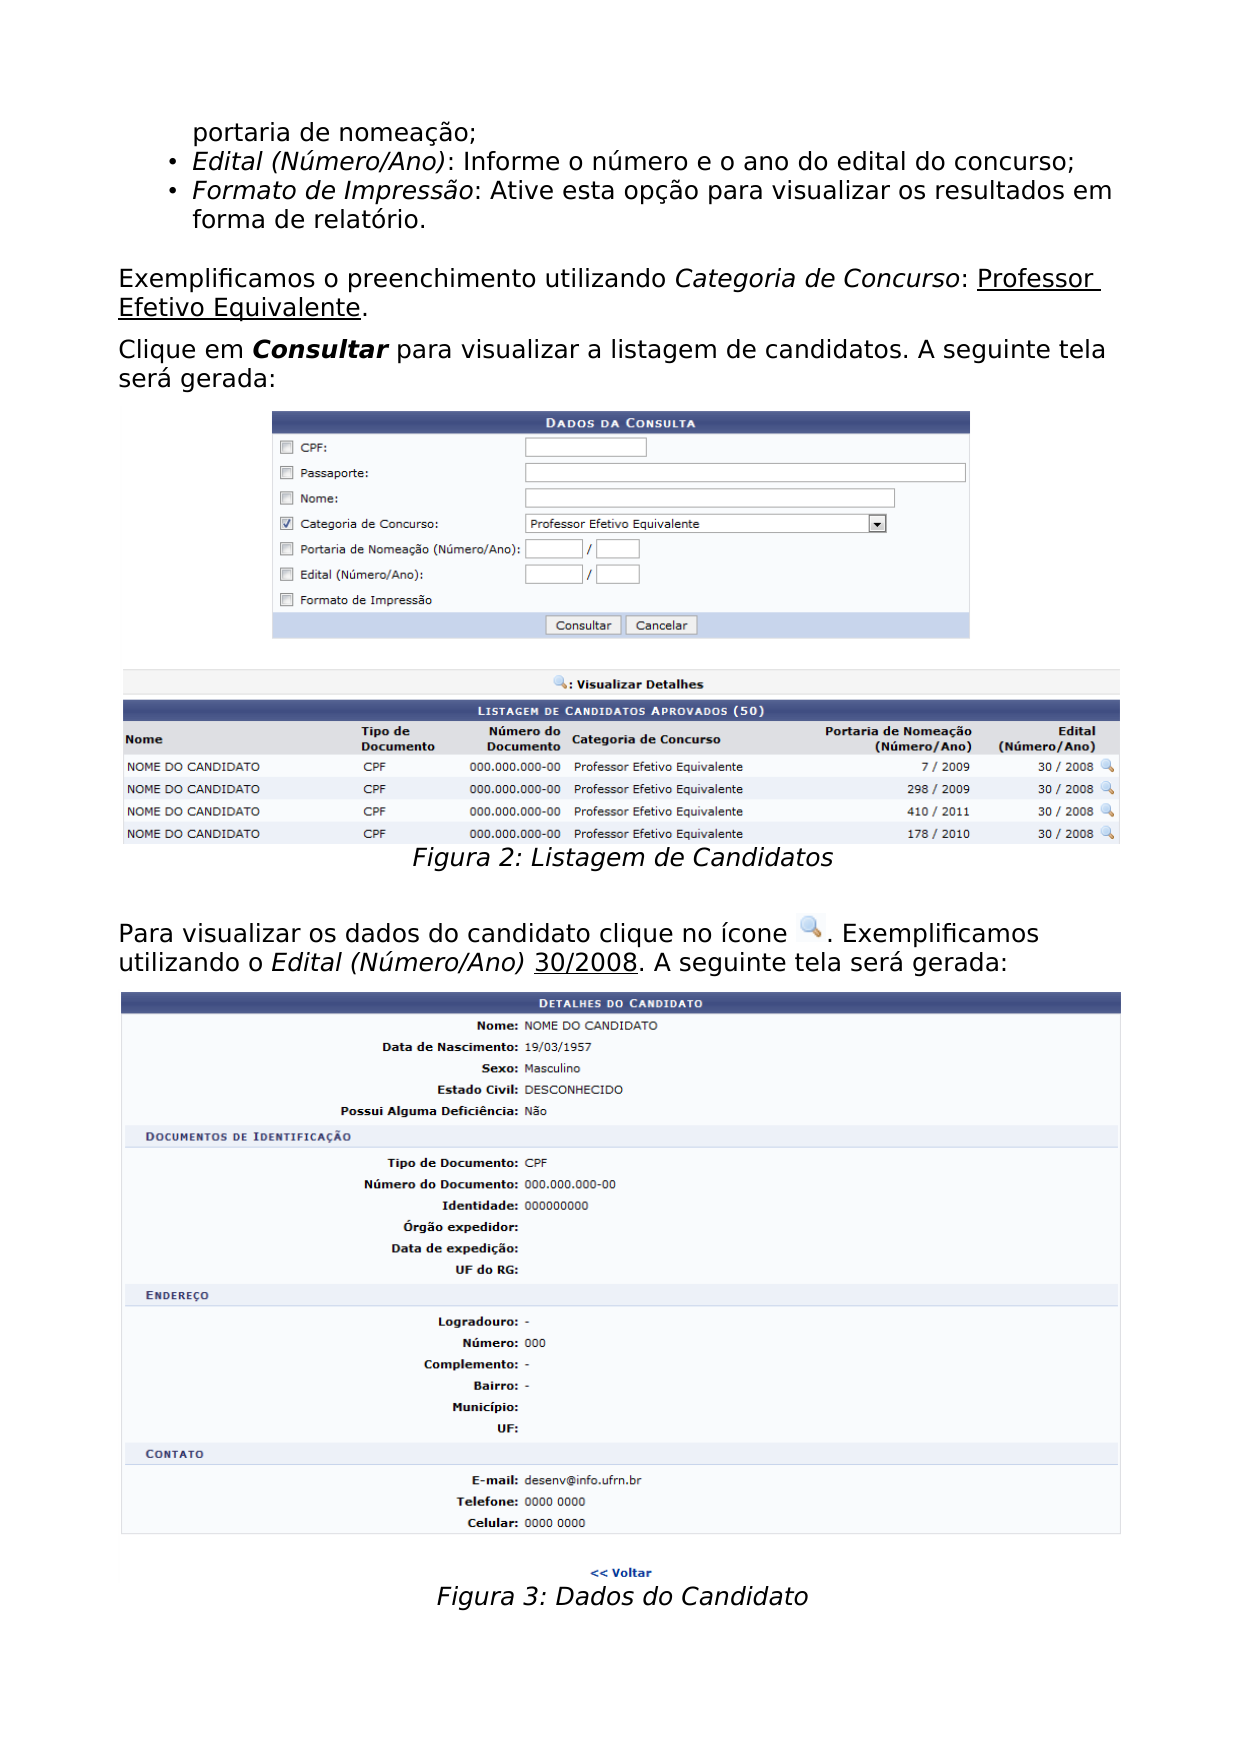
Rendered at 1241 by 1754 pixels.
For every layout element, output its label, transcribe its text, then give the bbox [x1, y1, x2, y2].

list Formato de Impressão: Ative esta opção para visualizar os resultados em forma de relatório. [177, 176, 1122, 235]
list Edital (Número/Ano): Informe o número e o ano do edital do concurso; [177, 147, 1122, 176]
picture [118, 406, 1123, 844]
text Clique em Consultar para visualizar a listagem de candidatos. A seguinte tela será gerada: [118, 335, 1122, 393]
picture [796, 913, 826, 942]
text Para visualizar os dados do candidato clique no ícone . Exemplificamos utilizando o Edital (Número/Ano) 30/2008. A seguinte tela será gerada: [118, 914, 1122, 977]
text Figura 2: Listagem de Candidatos [118, 844, 1122, 872]
text Exemplificamos o preenchimento utilizando Categoria de Concurso: Professor Efetivo Equivalente. [118, 264, 1122, 323]
list portaria de nomeação; [177, 118, 1122, 147]
picture [118, 989, 1123, 1583]
text Figura 3: Dados do Candidato [118, 1583, 1122, 1612]
